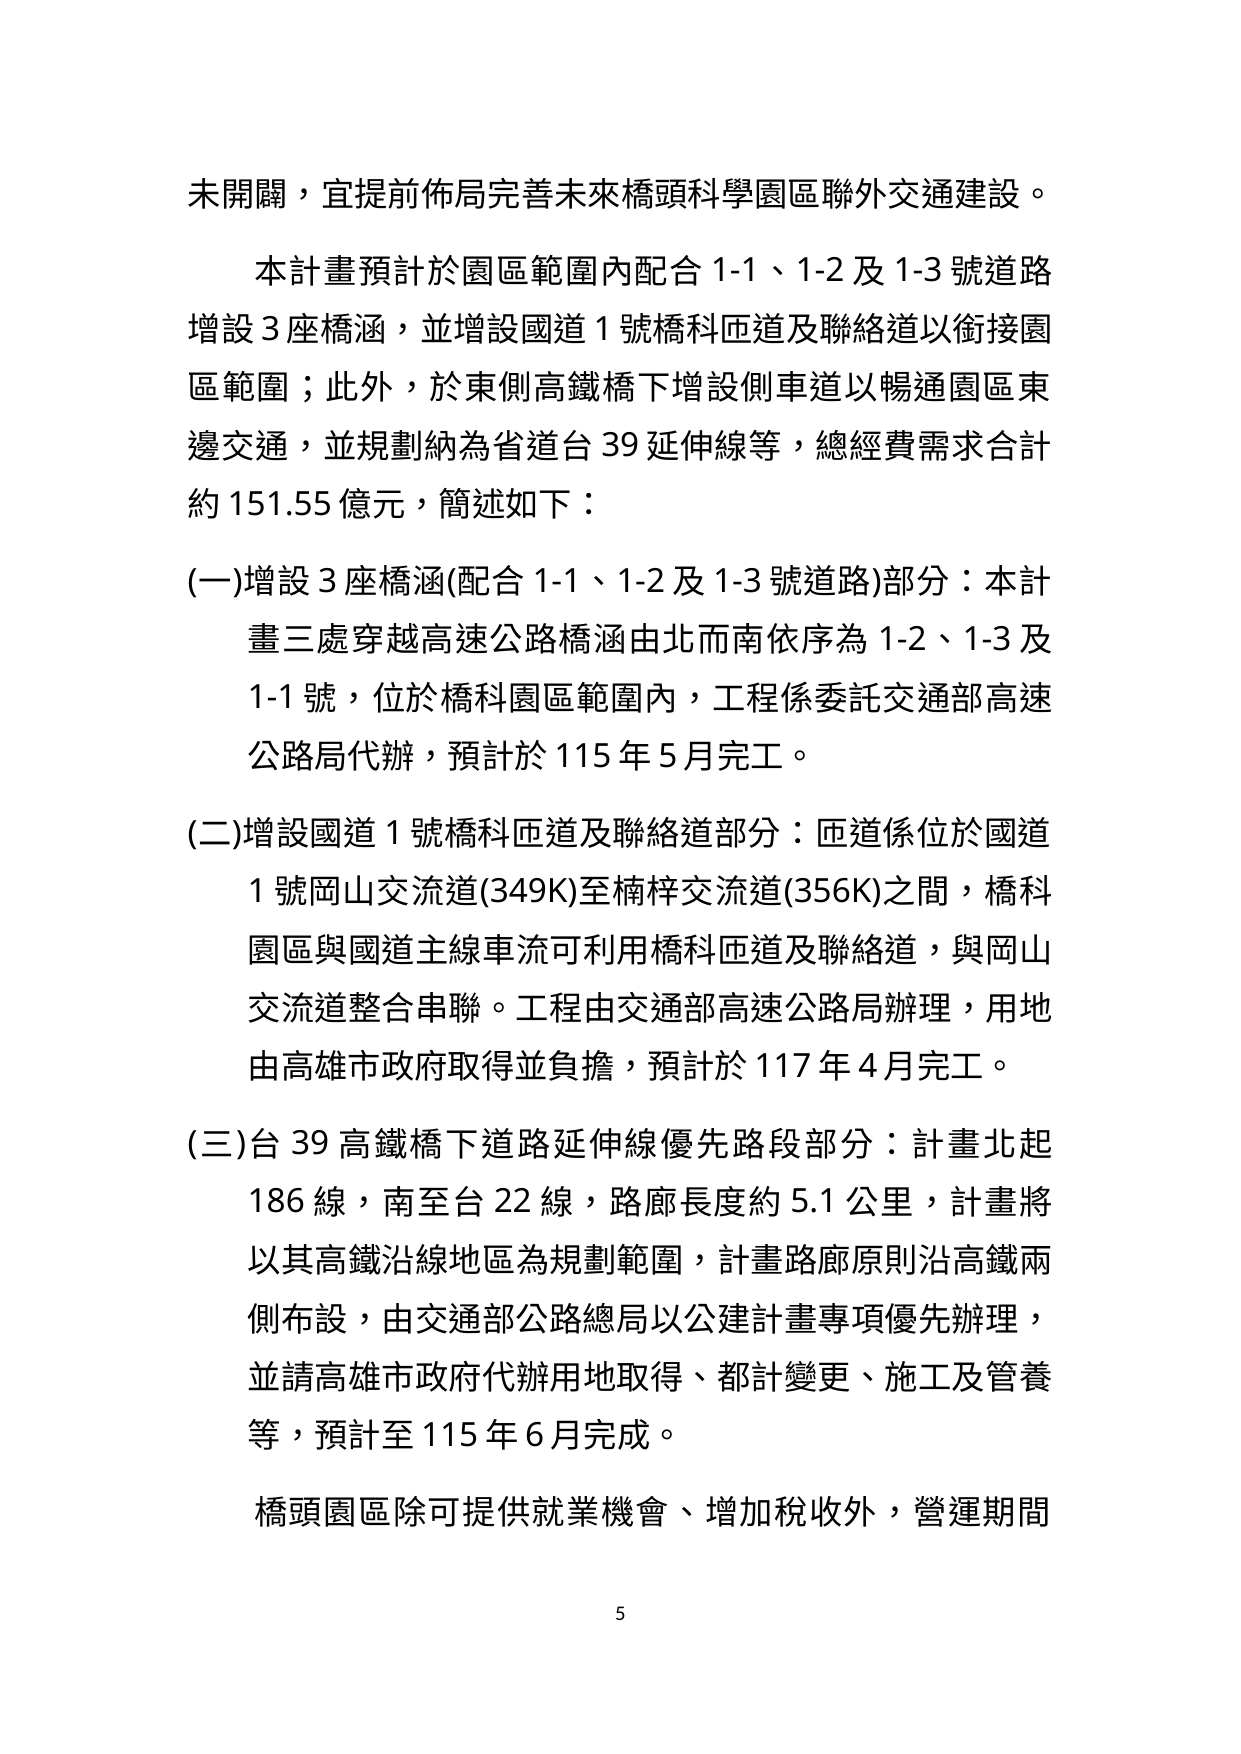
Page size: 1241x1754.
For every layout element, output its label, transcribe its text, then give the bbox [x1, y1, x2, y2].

text (三)台39高鐵橋下道路延伸線優先路段部分：計畫北起186線，南至台22線，路廊長度約5.1公里，計畫將以其高鐵沿線地區為規劃範圍，計畫路廊原則沿高鐵兩側布設，由交通部公路總局以公建計畫專項優先辦理，並請高雄市政府代辦用地取得、都計變更、施工及管養等，預計至115年6月完成。 [187, 1112, 1053, 1462]
text (二)增設國道1號橋科匝道及聯絡道部分：匝道係位於國道1號岡山交流道(349K)至楠梓交流道(356K)之間，橋科園區與國道主線車流可利用橋科匝道及聯絡道，與岡山交流道整合串聯。工程由交通部高速公路局辦理，用地由高雄市政府取得並負擔，預計於117年4月完工。 [187, 802, 1053, 1094]
text (一)增設3座橋涵(配合1-1、1-2及1-3號道路)部分：本計畫三處穿越高速公路橋涵由北而南依序為1-2、1-3及1-1號，位於橋科園區範圍內，工程係委託交通部高速公路局代辦，預計於115年5月完工。 [187, 550, 1053, 783]
text 本計畫預計於園區範圍內配合1-1、1-2及1-3號道路增設3座橋涵，並增設國道1號橋科匝道及聯絡道以銜接園區範圍；此外，於東側高鐵橋下增設側車道以暢通園區東邊交通，並規劃納為省道台39延伸線等，總經費需求合計約151.55億元，簡述如下： [187, 239, 1053, 531]
text 未開闢，宜提前佈局完善未來橋頭科學園區聯外交通建設。 [187, 162, 1053, 221]
text 橋頭園區除可提供就業機會、增加稅收外，營運期間 [187, 1481, 1053, 1539]
